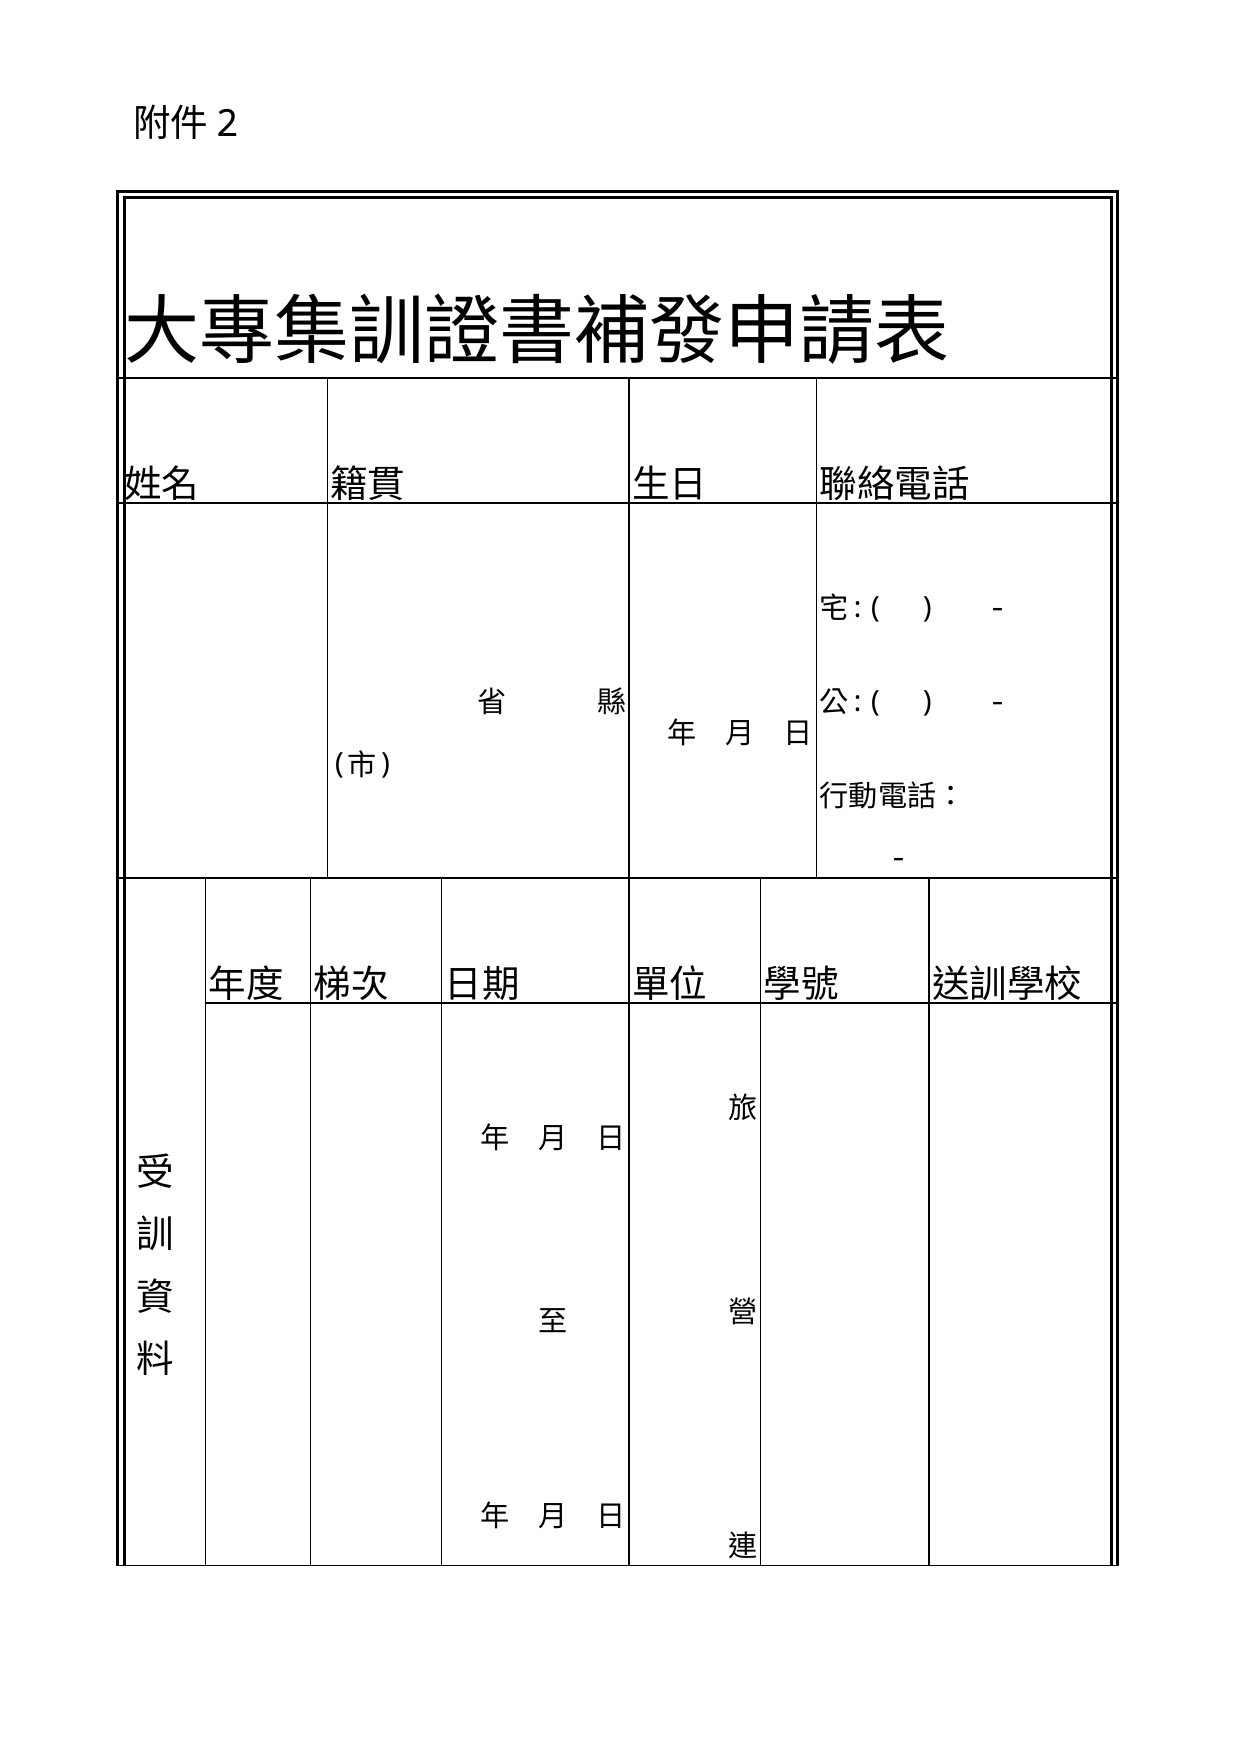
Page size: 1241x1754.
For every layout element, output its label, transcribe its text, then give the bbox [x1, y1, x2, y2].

table_cell 年 月 日 至 年 月 日 [442, 1004, 628, 1564]
table_cell 年 月 日 [630, 504, 816, 877]
table_cell 旅 營 連 [630, 1004, 760, 1564]
table_cell 受訓資料 [126, 879, 205, 1564]
table_cell [126, 504, 327, 877]
table_cell [761, 1004, 928, 1564]
table_cell 送訓學校 [930, 879, 1110, 1002]
text 附件2 [133, 93, 253, 147]
table_cell 宅:( ) - 公:( ) - 行動電話： - [817, 504, 1110, 877]
table_cell 姓名 [126, 379, 327, 502]
table_cell 學號 [761, 879, 928, 1002]
table_cell 日期 [442, 879, 628, 1002]
table_cell 年度 [206, 879, 310, 1002]
table_cell 籍貫 [328, 379, 628, 502]
table_cell 聯絡電話 [817, 379, 1110, 502]
table_header 大專集訓證書補發申請表 [121, 193, 1115, 377]
table_cell 省 縣(市) [328, 504, 628, 877]
table_cell 單位 [630, 879, 760, 1002]
table_cell [930, 1004, 1110, 1564]
table_cell [311, 1004, 441, 1564]
table_cell 生日 [630, 379, 816, 502]
table_cell 梯次 [311, 879, 441, 1002]
table_cell [206, 1004, 310, 1564]
